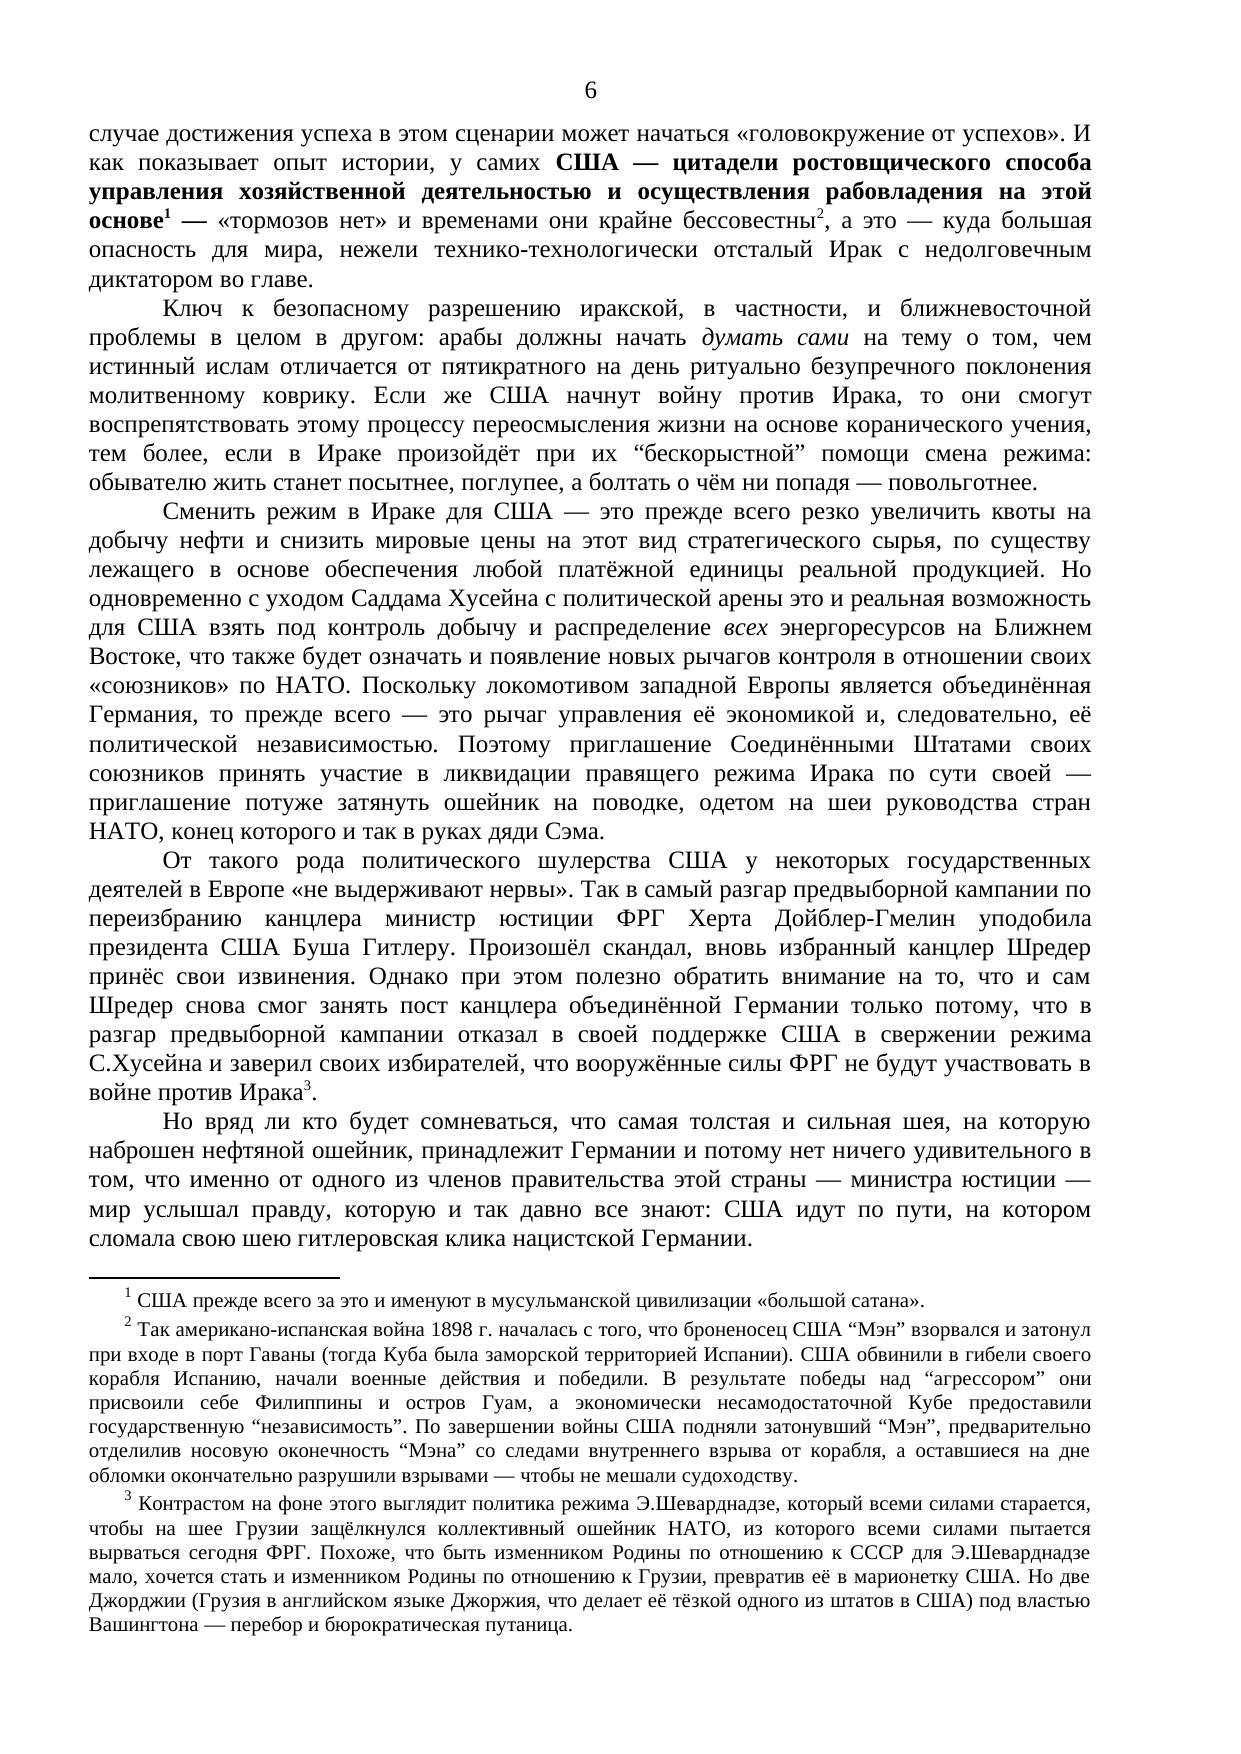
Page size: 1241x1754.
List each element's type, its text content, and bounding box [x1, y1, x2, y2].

text случае достижения успеха в этом сценарии может начаться «головокружение от успехов». И как показывает опыт истории, у самих США — цитадели ростовщического способа управления хозяйственной деятельностью и осуществления рабовладения на этой основе — «тормозов нет» и временами они крайне бессовестны, а это — куда большая опасность для мира, нежели технико-технологически отсталый Ирак с недолговечным диктатором во главе. [89, 118, 1092, 292]
text Сменить режим в Ираке для США — это прежде всего резко увеличить квоты на добычу нефти и снизить мировые цены на этот вид стратегического сырья, по существу лежащего в основе обеспечения любой платёжной единицы реальной продукцией. Но одновременно с уходом Саддама Хусейна с политической арены это и реальная возможность для США взять под контроль добычу и распределение всех энергоресурсов на Ближнем Востоке, что также будет означать и появление новых рычагов контроля в отношении своих «союзников» по НАТО. Поскольку локомотивом западной Европы является объединённая Германия, то прежде всего — это рычаг управления её экономикой и, следовательно, её политической независимостью. Поэтому приглашение Соединёнными Штатами своих союзников принять участие в ликвидации правящего режима Ирака по сути своей — приглашение потуже затянуть ошейник на поводке, одетом на шеи руководства стран НАТО, конец которого и так в руках дяди Сэма. [89, 496, 1092, 845]
text Контрастом на фоне этого выглядит политика режима Э.Шеварднадзе, который всеми силами старается, чтобы на шее Грузии защёлкнулся коллективный ошейник НАТО, из которого всеми силами пытается вырваться сегодня ФРГ. Похоже, что быть изменником Родины по отношению к СССР для Э.Шеварднадзе мало, хочется стать и изменником Родины по отношению к Грузии, превратив её в марионетку США. Но две Джорджии (Грузия в английском языке Джоржия, что делает её тёзкой одного из штатов в США) под властью Вашингтона — перебор и бюрократическая путаница. [89, 1486, 1092, 1636]
text США прежде всего за это и именуют в мусульманской цивилизации «большой сатана». [89, 1284, 1092, 1313]
text От такого рода политического шулерства США у некоторых государственных деятелей в Европе «не выдерживают нервы». Так в самый разгар предвыборной кампании по переизбранию канцлера министр юстиции ФРГ Херта Дойблер-Гмелин уподобила президента США Буша Гитлеру. Произошёл скандал, вновь избранный канцлер Шредер принёс свои извинения. Однако при этом полезно обратить внимание на то, что и сам Шредер снова смог занять пост канцлера объединённой Германии только потому, что в разгар предвыборной кампании отказал в своей поддержке США в свержении режима С.Хусейна и заверил своих избирателей, что вооружённые силы ФРГ не будут участвовать в войне против Ирака. [89, 845, 1092, 1106]
text Ключ к безопасному разрешению иракской, в частности, и ближневосточной проблемы в целом в другом: арабы должны начать думать сами на тему о том, чем истинный ислам отличается от пятикратного на день ритуально безупречного поклонения молитвенному коврику. Если же США начнут войну против Ирака, то они смогут воспрепятствовать этому процессу переосмысления жизни на основе коранического учения, тем более, если в Ираке произойдёт при их “бескорыстной” помощи смена режима: обывателю жить станет посытнее, поглупее, а болтать о чём ни попадя — повольготнее. [89, 292, 1092, 496]
text Так американо-испанская война 1898 г. началась с того, что броненосец США “Мэн” взорвался и затонул при входе в порт Гаваны (тогда Куба была заморской территорией Испании). США обвинили в гибели своего корабля Испанию, начали военные действия и победили. В результате победы над “агрессором” они присвоили себе Филиппины и остров Гуам, а экономически несамодостаточной Кубе предоставили государственную “независимость”. По завершении войны США подняли затонувший “Мэн”, предварительно отделилив носовую оконечность “Мэна” со следами внутреннего взрыва от корабля, а оставшиеся на дне обломки окончательно разрушили взрывами — чтобы не мешали судоходству. [89, 1313, 1092, 1486]
text Но вряд ли кто будет сомневаться, что самая толстая и сильная шея, на которую наброшен нефтяной ошейник, принадлежит Германии и потому нет ничего удивительного в том, что именно от одного из членов правительства этой страны — министра юстиции — мир услышал правду, которую и так давно все знают: США идут по пути, на котором сломала свою шею гитлеровская клика нацистской Германии. [89, 1106, 1092, 1252]
